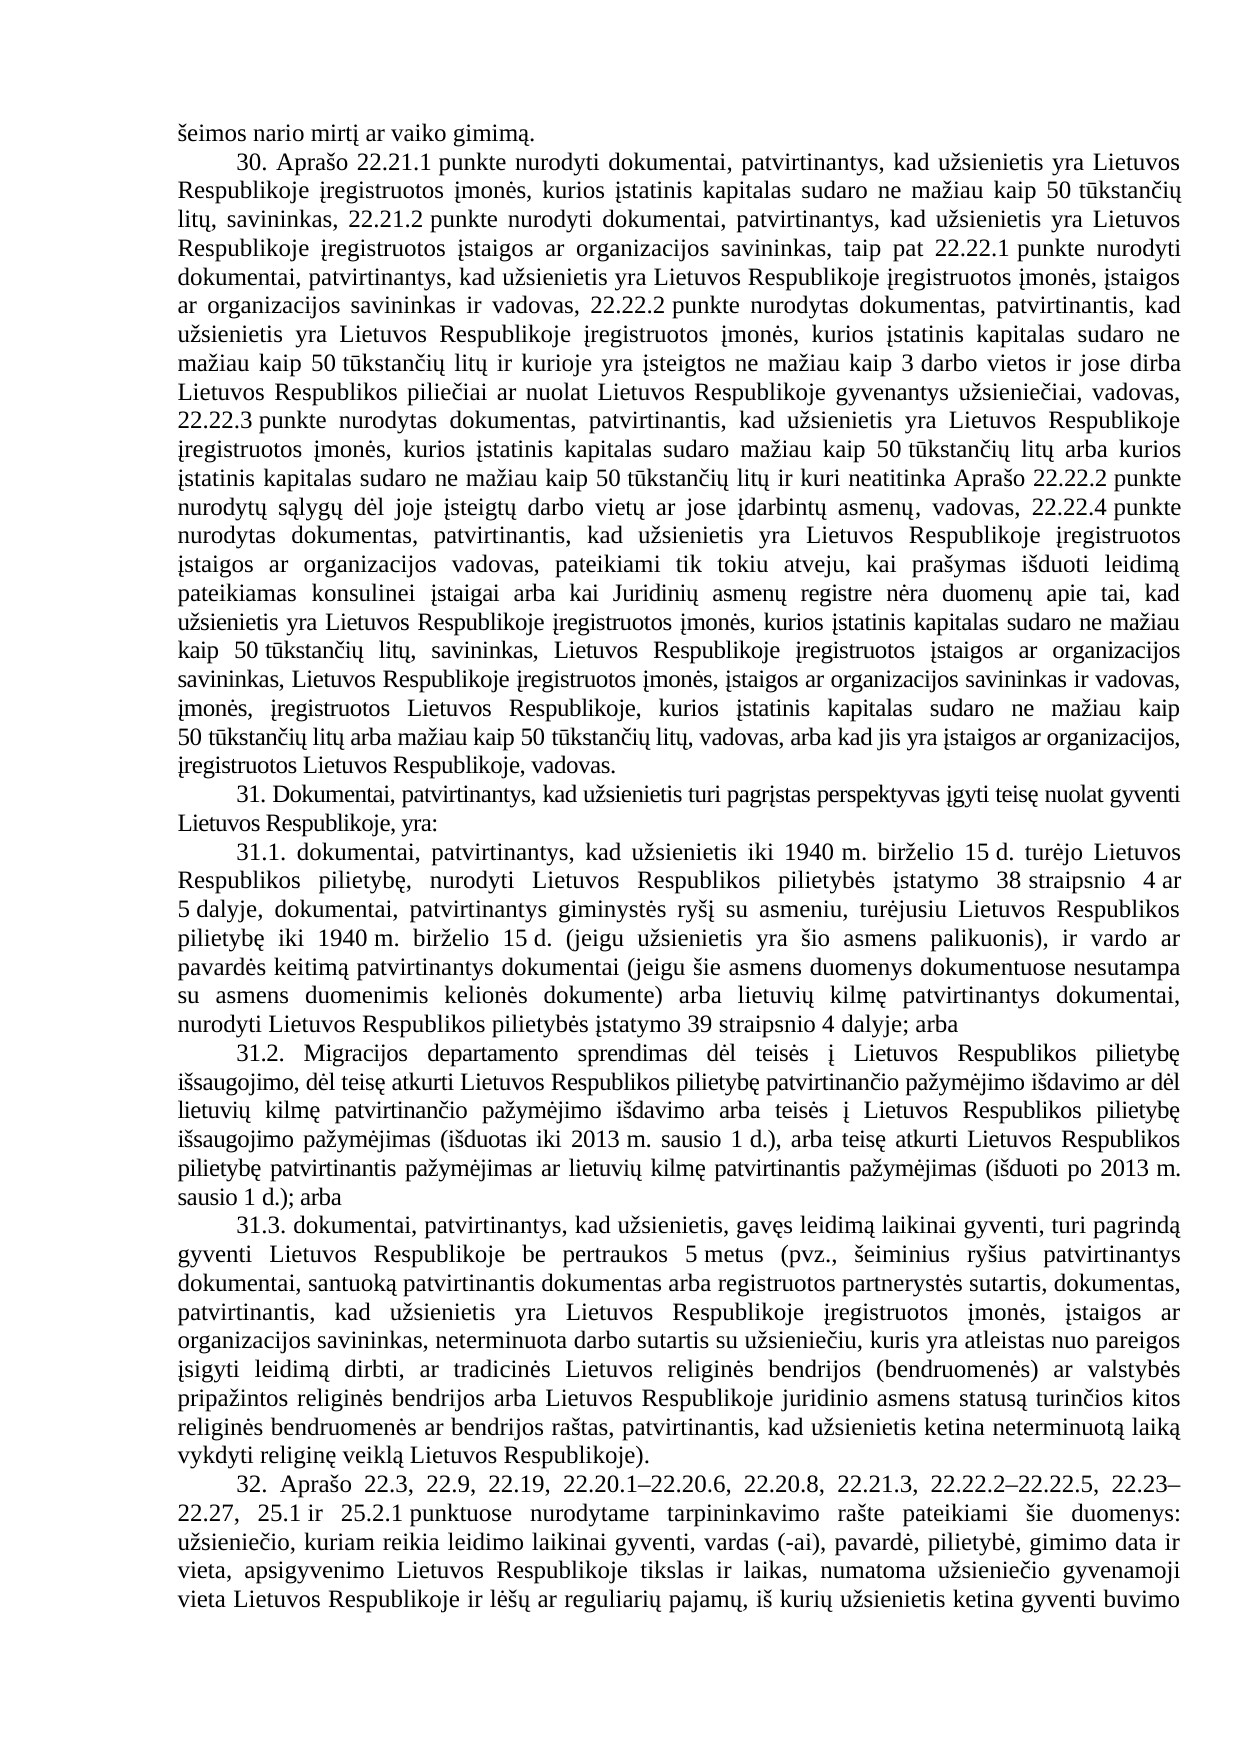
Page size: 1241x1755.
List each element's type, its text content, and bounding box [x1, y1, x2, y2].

text 31.1. dokumentai, patvirtinantys, kad užsienietis iki 1940 m. birželio 15 d. turėjo Lietuvos Respublikos pilietybę, nurodyti Lietuvos Respublikos pilietybės įstatymo 38 straipsnio 4 ar 5 dalyje, dokumentai, patvirtinantys giminystės ryšį su asmeniu, turėjusiu Lietuvos Respublikos pilietybę iki 1940 m. birželio 15 d. (jeigu užsienietis yra šio asmens palikuonis), ir vardo ar pavardės keitimą patvirtinantys dokumentai (jeigu šie asmens duomenys dokumentuose nesutampa su asmens duomenimis kelionės dokumente) arba lietuvių kilmę patvirtinantys dokumentai, nurodyti Lietuvos Respublikos pilietybės įstatymo 39 straipsnio 4 dalyje; arba [177, 837, 1181, 1038]
text 31. Dokumentai, patvirtinantys, kad užsienietis turi pagrįstas perspektyvas įgyti teisę nuolat gyventi Lietuvos Respublikoje, yra: [177, 779, 1181, 837]
text 30. Aprašo 22.21.1 punkte nurodyti dokumentai, patvirtinantys, kad užsienietis yra Lietuvos Respublikoje įregistruotos įmonės, kurios įstatinis kapitalas sudaro ne mažiau kaip 50 tūkstančių litų, savininkas, 22.21.2 punkte nurodyti dokumentai, patvirtinantys, kad užsienietis yra Lietuvos Respublikoje įregistruotos įstaigos ar organizacijos savininkas, taip pat 22.22.1 punkte nurodyti dokumentai, patvirtinantys, kad užsienietis yra Lietuvos Respublikoje įregistruotos įmonės, įstaigos ar organizacijos savininkas ir vadovas, 22.22.2 punkte nurodytas dokumentas, patvirtinantis, kad užsienietis yra Lietuvos Respublikoje įregistruotos įmonės, kurios įstatinis kapitalas sudaro ne mažiau kaip 50 tūkstančių litų ir kurioje yra įsteigtos ne mažiau kaip 3 darbo vietos ir jose dirba Lietuvos Respublikos piliečiai ar nuolat Lietuvos Respublikoje gyvenantys užsieniečiai, vadovas, 22.22.3 punkte nurodytas dokumentas, patvirtinantis, kad užsienietis yra Lietuvos Respublikoje įregistruotos įmonės, kurios įstatinis kapitalas sudaro mažiau kaip 50 tūkstančių litų arba kurios įstatinis kapitalas sudaro ne mažiau kaip 50 tūkstančių litų ir kuri neatitinka Aprašo 22.22.2 punkte nurodytų sąlygų dėl joje įsteigtų darbo vietų ar jose įdarbintų asmenų, vadovas, 22.22.4 punkte nurodytas dokumentas, patvirtinantis, kad užsienietis yra Lietuvos Respublikoje įregistruotos įstaigos ar organizacijos vadovas, pateikiami tik tokiu atveju, kai prašymas išduoti leidimą pateikiamas konsulinei įstaigai arba kai Juridinių asmenų registre nėra duomenų apie tai, kad užsienietis yra Lietuvos Respublikoje įregistruotos įmonės, kurios įstatinis kapitalas sudaro ne mažiau kaip 50 tūkstančių litų, savininkas, Lietuvos Respublikoje įregistruotos įstaigos ar organizacijos savininkas, Lietuvos Respublikoje įregistruotos įmonės, įstaigos ar organizacijos savininkas ir vadovas, įmonės, įregistruotos Lietuvos Respublikoje, kurios įstatinis kapitalas sudaro ne mažiau kaip 50 tūkstančių litų arba mažiau kaip 50 tūkstančių litų, vadovas, arba kad jis yra įstaigos ar organizacijos, įregistruotos Lietuvos Respublikoje, vadovas. [177, 147, 1181, 779]
text 31.3. dokumentai, patvirtinantys, kad užsienietis, gavęs leidimą laikinai gyventi, turi pagrindą gyventi Lietuvos Respublikoje be pertraukos 5 metus (pvz., šeiminius ryšius patvirtinantys dokumentai, santuoką patvirtinantis dokumentas arba registruotos partnerystės sutartis, dokumentas, patvirtinantis, kad užsienietis yra Lietuvos Respublikoje įregistruotos įmonės, įstaigos ar organizacijos savininkas, neterminuota darbo sutartis su užsieniečiu, kuris yra atleistas nuo pareigos įsigyti leidimą dirbti, ar tradicinės Lietuvos religinės bendrijos (bendruomenės) ar valstybės pripažintos religinės bendrijos arba Lietuvos Respublikoje juridinio asmens statusą turinčios kitos religinės bendruomenės ar bendrijos raštas, patvirtinantis, kad užsienietis ketina neterminuotą laiką vykdyti religinę veiklą Lietuvos Respublikoje). [177, 1211, 1181, 1469]
text šeimos nario mirtį ar vaiko gimimą. [177, 118, 1181, 147]
text 31.2. Migracijos departamento sprendimas dėl teisės į Lietuvos Respublikos pilietybę išsaugojimo, dėl teisę atkurti Lietuvos Respublikos pilietybę patvirtinančio pažymėjimo išdavimo ar dėl lietuvių kilmę patvirtinančio pažymėjimo išdavimo arba teisės į Lietuvos Respublikos pilietybę išsaugojimo pažymėjimas (išduotas iki 2013 m. sausio 1 d.), arba teisę atkurti Lietuvos Respublikos pilietybę patvirtinantis pažymėjimas ar lietuvių kilmę patvirtinantis pažymėjimas (išduoti po 2013 m. sausio 1 d.); arba [177, 1038, 1181, 1211]
text 32. Aprašo 22.3, 22.9, 22.19, 22.20.1–22.20.6, 22.20.8, 22.21.3, 22.22.2–22.22.5, 22.23–22.27, 25.1 ir 25.2.1 punktuose nurodytame tarpininkavimo rašte pateikiami šie duomenys: užsieniečio, kuriam reikia leidimo laikinai gyventi, vardas (-ai), pavardė, pilietybė, gimimo data ir vieta, apsigyvenimo Lietuvos Respublikoje tikslas ir laikas, numatoma užsieniečio gyvenamoji vieta Lietuvos Respublikoje ir lėšų ar reguliarių pajamų, iš kurių užsienietis ketina gyventi buvimo [177, 1469, 1181, 1613]
